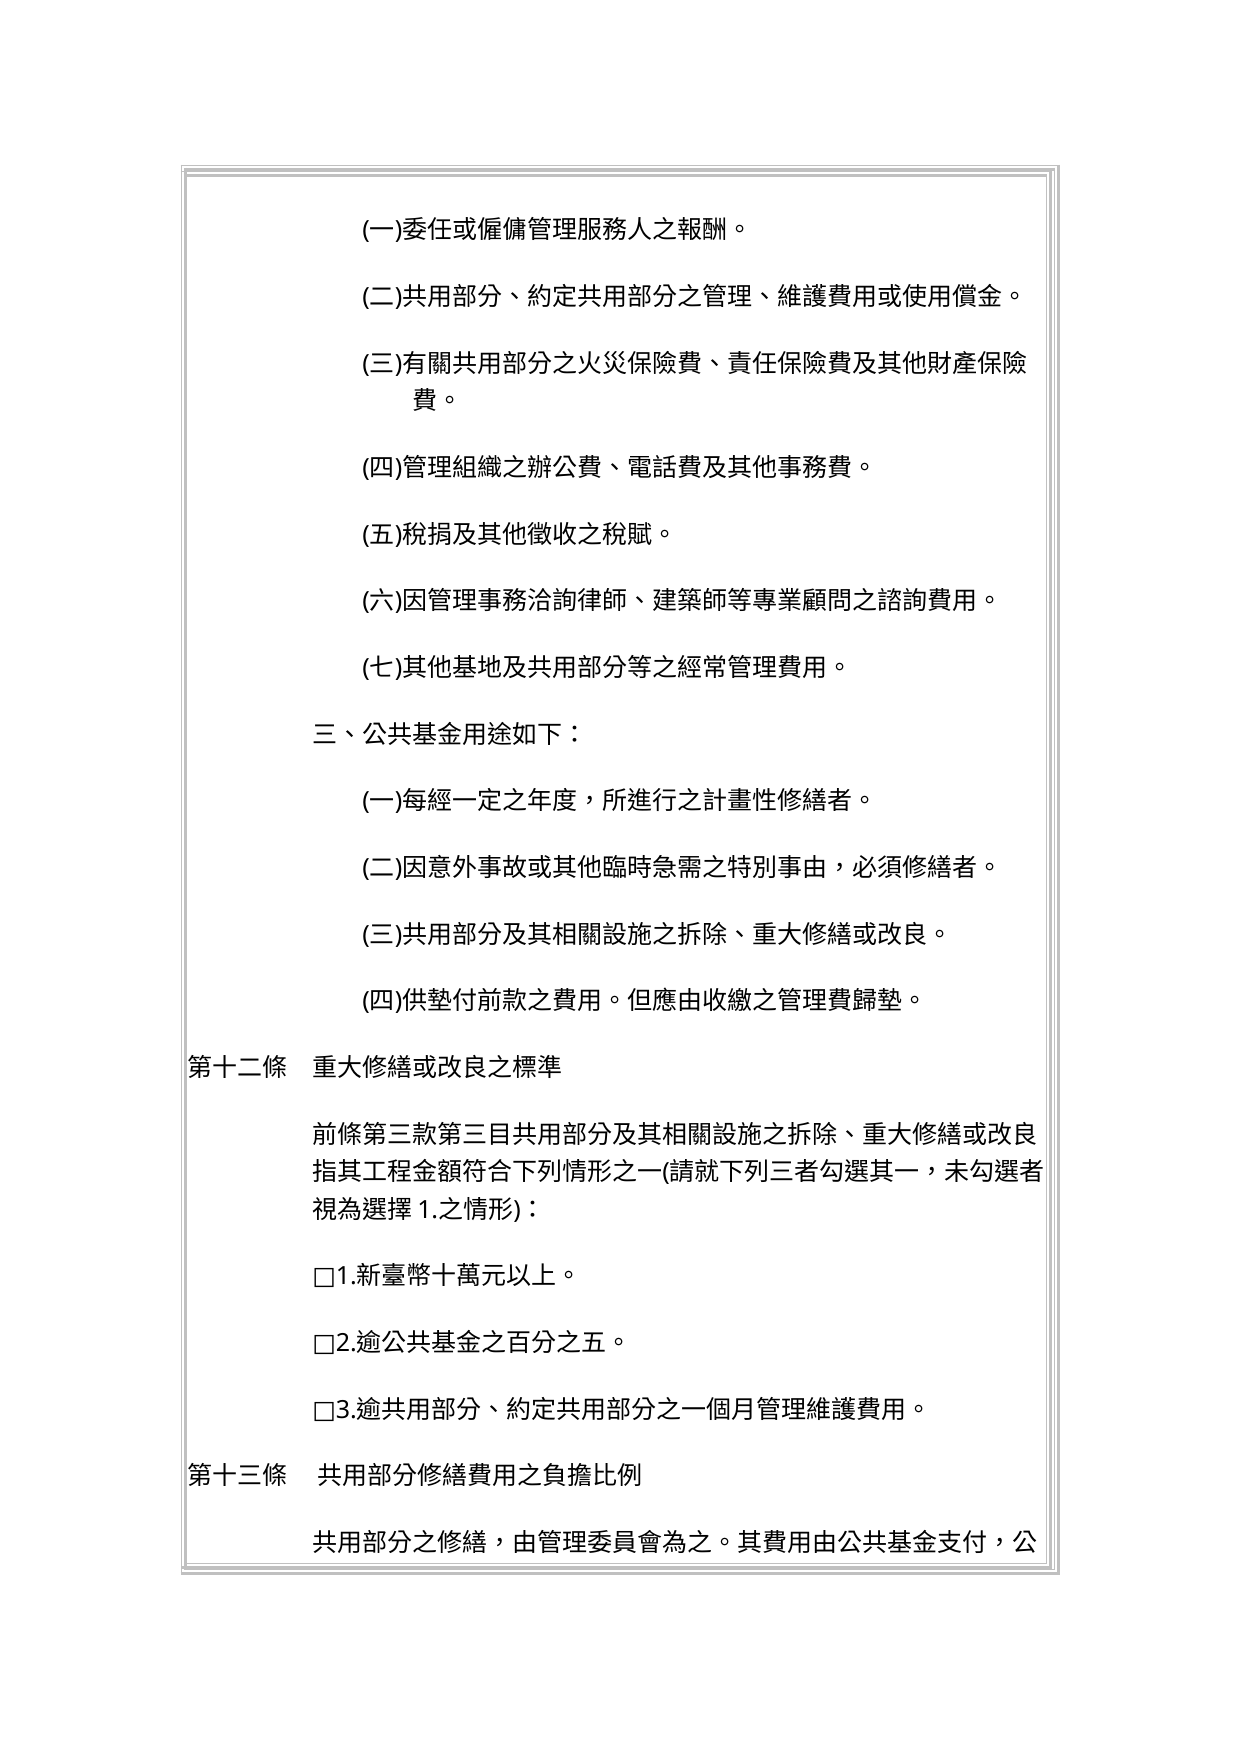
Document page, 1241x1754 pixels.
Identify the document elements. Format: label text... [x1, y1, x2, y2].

table_header 本 公寓大廈訂定規約條款如下，本公寓大廈全體區分所有權人、無權占有人及住戶均有遵守之義務： 第一條 本規約效力所及範圍 本規約效力及於本公寓大廈全體區分所有權人、無權占有人及住戶。 本公寓大廈之範圍如附件一中所載之基地、建築物及附屬設施 (以下簡稱標的物件) 。 第二條 專有部分、共用部分、約定專用部分、約定共用部分。 一、本公寓大廈專有部分、共用部分、約定專用部分、約定共用部分之範圍界定如后，其區劃界限詳如附件一標的物件之圖說。 (一)專有部分：指編釘獨立門牌號碼或所在地址證明之家戶，並登記為區分所有權人所有者。 (二)共用部分：指不屬專有部分與專有附屬建築物，而供共同使用者。 (三)約定專用部分：公寓大廈共用部分經約定供特定區分所有權人使用者，使用者名冊由管理委員會造冊保存。 (四)約定共用部分：公寓大廈專有部分經約定供共同使用者。 二、本公寓大廈法定空地、樓頂平臺為共用部分，應供全體區分所有權人及住戶共同使用，非經規約或區分所有權人會議之決議，不得約定為約定專用部分。但起造人或建築業者之買賣契約書或分管契約書已有約定時，從其約定。 三、本公寓大廈周圍上下、外牆面、樓頂平臺及不屬專有部分之防空避難設備，如有懸掛或設置廣告物之情事，應依法令及下列規定辦理(就下列三者勾選其一，未勾選者視為選擇1.之情形)： □1.有關懸掛或設置廣告物依公寓大廈管理條例第八條規定辦理。 □2.非經規約規定或區分所有權人會議之決議，不得懸掛或設置廣告物。 □3.應符合下列規定：(選此項者，應配合就得懸掛或設置廣告物之範圍、懸掛或設置廣告物之規格等加以規定)。 四、停車空間應依與起造人或建築業者之買賣契約書或分管契約書使用其約定專用部分。無買賣契約書或分管契約書且為共同持分之停車空間，經區分所有權人會議決議授權管理委員會得將部分之停車空間約定為約定專用部分供特定區分所有權人使用，其契約格式如附件二。 五、區分所有權人及住戶對於陽臺不得違建，如需裝置鐵窗時，不得妨礙消防逃生及救災機能，應先經管理委員會同意，方得裝設。 六、共用部分及約定共用部分劃設機車停車位，供住戶之機車停放，其相關管理規範依區分所有權人會議決議為之。 第三條 區分所有權人會議 一、區分所有權人會議由本公寓大廈全體區分所有權人組成，其定期會議及臨時會議之召開，依公寓大廈管理條例 (以下簡稱本條例) 第二十五條之規定，召集人由具區分所有權人身分之管理負責人或管理委員會主任委員擔任。 二、區分所有權人會議，應由召集人於開會前十日以書面載明開會內容，通知各區分所有權人。但有急迫情事須召開臨時會者，得於公告欄公告之；公告期間不得少於二日。管理委員之選任事項，應在前項開會通知中載明並公告之，不得以臨時動議提出。 三、下列各目事項，應經區分所有權人會議決議： (一)規約之訂定或變更。 (二)公寓大廈之重大修繕或改良。 (三)公寓大廈有本條例第十三條第二款或第三款情形之一須重建者。 (四)住戶之強制遷離或區分所有權之強制出讓。 (五)約定專用或約定共用事項。 (六)管理委員執行費用之支付項目及支付辦法。 (七)其他依法令需由區分所有權人會議決議之事項。 四、會議之目的如為專有部分之約定共用事項，應先經該專有部分之區分所有權人書面同意，始得成為議案。 五、約定專用部分變更時，應經使用該約定專用部分之區分所有權人同意。但該約定專用顯已違反公共利益，經管理委員會或管理負責人訴請法院判決確定者，不在此限。 六、會議之目的如對某專有部分之承租者或使用者有利害關係時，該等承租者或使用者經該專有部分之區分所有權人同意，得列席區分所有權人會議陳述其意見。 七、各專有部分之區分所有權人有一表決權。數人共有一專有部分者，該表決權應推由一人行使。 八、區分所有權人因故無法出席區分所有權人會議時，得以書面委託他人代理出席。但受託人於受託之區分所有權占全部區分所有權五分之一以上者，或以單一區分所有權計算之人數超過區分所有權人數五分之一者，其超過部分不予計算。代理人應於簽到前，提出區分所有權人之出席委託書，如附件三。 九、開會通知之發送，以開會前十日登錄之區分所有權人名冊為據。區分所有權人資格於開會前如有異動時，取得資格者，應出具相關證明文件。 十、區分所有權人會議討論事項，除第三款第一目至第五目應有區分所有權人三分之二以上及其區分所有權比例合計三分之二以上出席，以出席人數四分之三以上及其區分所有權比例占出席人數區分所有權四分之三以上之同意行之外，其餘決議均應有區分所有權人過半數及其區分所有權比例合計過半數之出席，以出席人數過半數及其區分所有權比例占出席人數區分所有權合計過半數之同意行之。 十一、區分所有權人會議依第十款規定未獲致決議、出席區分所有權人之人數或其區分所有權比例合計未達第十款定額者，召集人得就同一議案重新召集會議；其開議應有區分所有權人三人並五分之一以上及其區分所有權比例合計五分之一以上出席，以出席人數過半數及其區分所有權比例占出席人數區分所有權合計過半數之同意作成決議。前揭決議之會議紀錄依本條例第三十四條第一項規定送達各區分所有權人後，各區分所有權人得於七日內以書面表示反對意見。書面反對意見未超過全體區分所有權人及其區分所有權比例合計半數時，該決議視為成立。會議主席應於會議決議成立後十日內以書面送達全體區分所有權人並公告之。 十二、區分所有權人會議之出席人數與表決權之計算，於任一區分所有權人之區分所有權占全部區分所有權五分之一以上者，或任一區分所有權人所有之專有部分之個數超過全部專有部分個數總合之五分之一以上者，其超過部分不予計算。 十三、區分所有權人會議之決議事項，應作成會議紀錄，由主席簽名，於會後十五日內送達各區分所有權人並公告之。 十四、會議紀錄應包括下列內容： (一)開會時間、地點。 (二)出席區分所有權人總數、出席區分所有權人之區分所有權比例總數及所占之比例。 (三)討論事項之經過概要及決議事項內容。 第四條 公寓大廈有關文件之保管責任 規約、區分所有權人會議及管理委員會之會議紀錄、簽名簿、代理出席之委託書、使用執照謄本、竣工圖說、水電、消防、機械設施、管線圖說、公共安全檢查及消防安全設備檢修之申報文件、印鑑及有關文件應由管理委員會負保管之責，區分所有權人或利害關係人如有書面請求閱覽或影印時，不得拒絕。 第五條 管理委員會委員人數 為處理區分所有關係所生事務，本公寓大廈由區分所有權人選任住戶為管理委員組成管理委員會。管理委員會組成如下： 一、主任委員一名。 二、副主任委員一名。 三、財務委員一名。 四、委員 名。 前項委員名額，合計最多為二十一名，並得置候補委員 名。委員名額之分配，得以分層、分棟等分區方式劃分。並於選舉前十日由召集人公告分區範圍及分配名額。 主任委員、副主任委員及財務委員，由具區分所有權人身分之住戶任之。 主任委員、副主任委員、財務委員及管理委員選任時應予公告，解任時，亦同。 第六條 管理委員會會議之召開 一、主任委員應每二個月召開管理委員會會議乙次。 二、管理委員會會議，應由主任委員於開會前七日以書面載明開會內容，通知各管理委員。 三、發生重大事故有及時處理之必要，或經三分之一以上之委員請求召開管理委員會會議時，主任委員應儘速召開臨時管理委員會會議。 四、管理委員會會議應有過半數以上之委員出席參加，其討論事項應經出席委員過半數以上之決議通過。管理委員因故無法出席管理委員會會議，得以書面委託其他管理委員出席。但以代理一名委員為限，委託書格式如附件三之一。 五、有關管理委員會之會議紀錄，應包括下列內容： (一)開會時間、地點。 (二)出席人員及列席人員名單。 (三)討論事項之經過概要及決議事項內容。 六、管理委員會會議之決議事項，應作成會議紀錄，由主席簽名，於會後十五日內公告之。 第七條 主任委員、副主任委員、財務委員及管理委員之資格及選任 一、主任委員由管理委員互推之。 二、副主任委員及財務委員由主任委員於管理委員中選任之。 三、委員應以下列方式之一選任。 (一)委員名額未按分區分配名額時，採記名單記法選舉，並以獲出席區分所有權人及其區分所有權比例多者為當選。 (二)委員名額按分區分配名額時，採無記名單記法選舉，並以獲該分區區分所有權人較多者為當選。 四、委員之任期，自 年 月 日起至 年 月 日止，為期 年 月(至少一年，至多二年)，連選得連任一次。 五、主任委員、副主任委員、財務委員及管理委員有下列情事之一者，即當然解任。 (一)主任委員、副主任委員及財務委員喪失區分所有權人資格者。 (二)管理委員喪失住戶資格者。 六、管理委員、主任委員及管理負責人任期屆滿未再選任或有本條例第二十條第二項所定之拒絕移交者，自任期屆滿日起，視同解任。 七、管理委員出缺時，由候補委員依序遞補。 第八條 主任委員、副主任委員及財務委員之消極資格 有下列情事之一者，不得充任主任委員、副主任委員及財務委員，其已充任者，即當然解任。 一、曾犯詐欺、背信、侵占罪或違反工商管理法令，經受有期徒刑一年以上刑期之宣告，服刑期滿尚未逾二年者。 二、曾服公職虧空公款，經判決確定，服刑期滿尚未逾二年者。 三、受破產之宣告，尚未復權者。 四、有重大喪失債信情事，尚未了結或了結後尚未逾二年者。 五、無行為能力或限制行為能力者。 第九條 主任委員、副主任委員、財務委員及管理委員之權限 一、主任委員對外代表管理委員會，並依管理委員會決議執行本條例第三十六條規定事項。 二、主任委員應於定期區分所有權人會議中，對全體區分所有權人報告前一會計年度之有關執行事務。 三、主任委員得經管理委員會決議，對共用部分投保火災保險、責任保險及其他財產保險。 四、主任委員得經管理委員會決議通過，將其一部分之職務，委任其他委員處理。 五、副主任委員應輔佐主任委員執行業務，於主任委員因故不能行使職權時代理其職務。 六、財務委員掌管公共基金、管理及維護分擔費用 (以下簡稱為管理費)、使用償金等之收取、保管、運用及支出等事務。 七、管理委員應遵守法令、規約及區分所有權人會議、管理委員會之決議。為全體區分所有權人之利益，誠實執行職務。 八、管理委員得為工作之需要支領費用或接受報酬，其給付方法，應依區分所有權人會議之決議為之。 第十條 公共基金、管理費之繳納 一、為充裕共用部分在管理上必要之經費，區分所有權人應遵照區分所有權人會議議決之規定向管理委員會繳交下列款項。 (一)公共基金。 (二)管理費。 二、管理費由各區分所有權人依照區分所有權人會議之決議分攤之。但第一次區分所有權人會議召開前或區分所有權人會議未決議時，買賣契約或分管契約有規定者從其規定，未規定者，各區分所有權人應按其共有之應有部分比例分擔之。 三、各項費用之收繳、支付方法，授權管理委員會訂定。 四、管理費以足敷第十一條第二款開支為原則，公共基金依每月管理費百分之二十收繳，其金額達二年之管理費用時，得經區分所有權人會議之決議停止收繳。 五、區分所有權人若在規定之日期前未繳納應繳金額時，管理委員會得訴請法院命其給付應繳之金額及另外收取遲延利息，以未繳金額之年息一○％計算。 第十一條 管理費、公共基金之管理及運用 一、管理委員會為執行財務運作業務，應以管理委員會名義開設銀行或郵局儲金帳戶。 二、管理費用途如下： (一)委任或僱傭管理服務人之報酬。 (二)共用部分、約定共用部分之管理、維護費用或使用償金。 (三)有關共用部分之火災保險費、責任保險費及其他財產保險費。 (四)管理組織之辦公費、電話費及其他事務費。 (五)稅捐及其他徵收之稅賦。 (六)因管理事務洽詢律師、建築師等專業顧問之諮詢費用。 (七)其他基地及共用部分等之經常管理費用。 三、公共基金用途如下： (一)每經一定之年度，所進行之計畫性修繕者。 (二)因意外事故或其他臨時急需之特別事由，必須修繕者。 (三)共用部分及其相關設施之拆除、重大修繕或改良。 (四)供墊付前款之費用。但應由收繳之管理費歸墊。 第十二條 重大修繕或改良之標準 前條第三款第三目共用部分及其相關設施之拆除、重大修繕或改良指其工程金額符合下列情形之一(請就下列三者勾選其一，未勾選者視為選擇1.之情形)： □1.新臺幣十萬元以上。 □2.逾公共基金之百分之五。 □3.逾共用部分、約定共用部分之一個月管理維護費用。 第十三條 共用部分修繕費用之負擔比例 共用部分之修繕，由管理委員會為之。其費用由公共基金支付，公共基金不足時，由區分所有權人按其共有之應有部分比例分擔之。但修繕費係因可歸責於區分所有權人或住戶所致者，由該區分所有權人或住戶負擔。 第十四條 共用部分及約定共用部分之使用 住戶對共用部分及約定共用部分之使用應依其設置目的及通常使用方法為之。 第十五條 約定專用部分或約定共用部分使用償金繳交或給付 共用部分之約定專用者或專有部分之約定共用者，除有下列情形之一者外，應繳交或給付使用償金： 一、依與起造人或建築業者之買賣契約書或分管契約書所載已擁有停車空間持分者，或該契約訂有使用該一共用部分或專有部分之約定者。 二、登記機關之共同使用部分已載有專屬之停車空間持分面積者。 前項使用償金之金額及收入款之用途，應經區分所有權人會議決議後為之。但第一次區分所有權人會議召開前或經區分所有權人會議之授權或區分所有權人會議未決議時，由管理委員會定之。 區分所有權人會議討論第一項使用償金之議案，得不適用第三條第四款提案之限制。 第十六條 專有部分及約定專用之使用限制 一、區分所有權人及住戶對專有部分及約定專用部分之使用，應依使用執照所載用途為之。 二、區分所有權人及住戶對於專有部分及約定專用部分應依符合法令規定之方式使用，並不得有損害建築物主要構造及妨害建築物環境品質。 第十七條 財務運作之監督規定 一、管理委員會之會計年度自 年 月 日起至 年 月 日止。 二、管理委員會應製作並保管公共基金餘額、會計憑證、會計帳簿、財務報表、欠繳公共基金與應分攤或其他應負擔費用情形、附屬設施設備清冊、固定資產與雜項購置明細帳冊、區分所有權人與區分所有權比例名冊等。如區分所有權人或利害關係人提出書面理由請求閱覽或影印時，不得加以拒絕。但得指定閱覽或影印之日期、時間與地點。 第十八條 糾紛之協調程序 一、公寓大廈區分所有權人或住戶間發生糾紛時，由管理委員會邀集雙方當事人進行協調。 二、有關區分所有權人、管理委員會或利害關係人間訴訟時，應以管轄本公寓大廈所在地之 地方法院為第一審法院。 第十九條 違反義務之處置規定 一、區分所有權人或住戶有妨害建築物正常使用及違反共同利益行為時，管理委員會應按下列規定處理： (一)住戶違反本條例第六條第一項之規定，於維護、修繕專有部分、約定專用部分或行使權利時，有妨害其他住戶之安寧、安全及衛生情事；於他住戶維護、修繕專有部分、約定專用部分或設置管線，必須進入或使用其專有部分或約定專用部分時，有拒絕情事；於維護、修繕專有部分、約定專用部分或設置管線，必須使用共用部分時，應經管理負責人或管理委員會之同意後為之；經協調仍不履行時，得按其性質請求各該主管機關或訴請法院為必要之處置。管理委員會本身於維護、修繕共用部分或設置管線必須進入或使用該住戶專有部分或約定專用部分，有拒絕情事時，亦同。 (二)住戶違反本條例第八條第一項之規定，有任意變更公寓大廈周圍上下、外牆面、樓頂平臺及不屬專有部分之防空避難設備設備之構造、顏色、設置廣告物、鐵鋁窗或其他類似行為時，應予制止，經制止而不遵從者，應報請主管機關依本條例第四十九條第一項規定處理，該住戶應於一個月內回復原狀，屆期未回復原狀者，由管理委員會回復原狀，其費用由該住戶負擔。 (三)住戶違反本條例第九條第二項之規定，對共用部分之使用未依設置目的及通常使用方法為之者，應予制止，並得按其性質請求各該主管機關或訴請法院為必要之處置。如有損害並得請求損害賠償。 (四)住戶違反本條例第十五條第一項之規定，對於專有部分、約定專用部分之使用方式有違反使用執照及規約之規定時，應予制止，經制止而不遵從者，應報請直轄市、縣 (市) 主管機關處理，要求其回復原狀。 (五)住戶違反本條例第十六條第一項至第四項之規定有破壞公共安全、公共衛生、公共安寧等行為時，應予制止，或召集當事人協調處理，經制止而不遵從者，得報請地方主管機關處理。 二、住戶有下列各目之情事，管理委員會應促請區分所有權人或住戶改善，於三個月內仍未改善者，管理委員會得依區分所有權人會議之決議，訴請法院強制其遷離。而住戶若為區分所有權人時，亦得訴請法院命其出讓區分所有權及其基地所有權應有部分： (一)積欠依本條例及規約規定應分擔費用，經強制執行再度積欠金額達其區分所有權總價百分之一者。 (二)違反本條例相關規定經依本條例第四十九條第一項第一款至第四款處以罰鍰後，仍不改善或續犯者。 (三)其他違反法令或規約，情節重大者。 三、前款強制出讓所有權於判決確定後三個月內不自行出讓並完成移轉登記手續者，管理委員會得聲請法院拍賣之。 第二十條 其他事項 一、共用部分及約定共用部分之使用管理事項，本規約未規定者，得授權管理委員會另定使用規則。 二、區分所有權人資格有異動時，取得資格者應以書面提出登記資料，其格式如附件四。 三、區分所有權人將其專有部分出租他人或供他人使用時，該承租者或使用者亦應遵守本規約各項規定。 四、區分所有權人及停車空間建築物所有權者，應在租賃 (或使用) 契約書中載明承租人 (或使用人) 不得違反本規約之規定，並應向管理委員會提切結書，其格式如附件五。 五、本規約中未規定之事項，應依公寓大廈管理條例、公寓大廈管理條例施行細則及其他相關法令之規定辦理。 六、本公寓大廈公告欄設置於 。 七、公用停車使用管理事項: (一)本大樓公用(聯開)停車位169部，位於地下二層20部、地下三層149部，提供公眾使用。 (二)本建築物設置機械停車設備，該機械停車設備之車位型式、規格(長、寬、高淨尺寸)、操作方式、容車最大尺寸、管理維護規範(含管理維護方式、項目、頻率及經費概估) 、使用年限、所有車位操作效率說明(各車進出時間/總吞吐所需時間)等內容詳後附件設計建築師及停車設備廠商簽認之設備說明書，管理委員會、區分所有權人及停車空間建築物所有權者，應依設備說明書內容操作管理維護使用。 (三)區分所有權人及停車空間建築物所有權者，於辦理產權移轉時，應將上開機械停車設備內容於建築物改良物所有權買賣移轉契約書中清楚載明。 第二十一條 管理負責人準用規定之事項。 本公寓大廈未組成管理委員會時，應推選管理負責人處理事務，並準用有關管理委員會應作為之規定。 第二十二條 本規約訂立於民國 年 月 日。 [187, 177, 1046, 1562]
